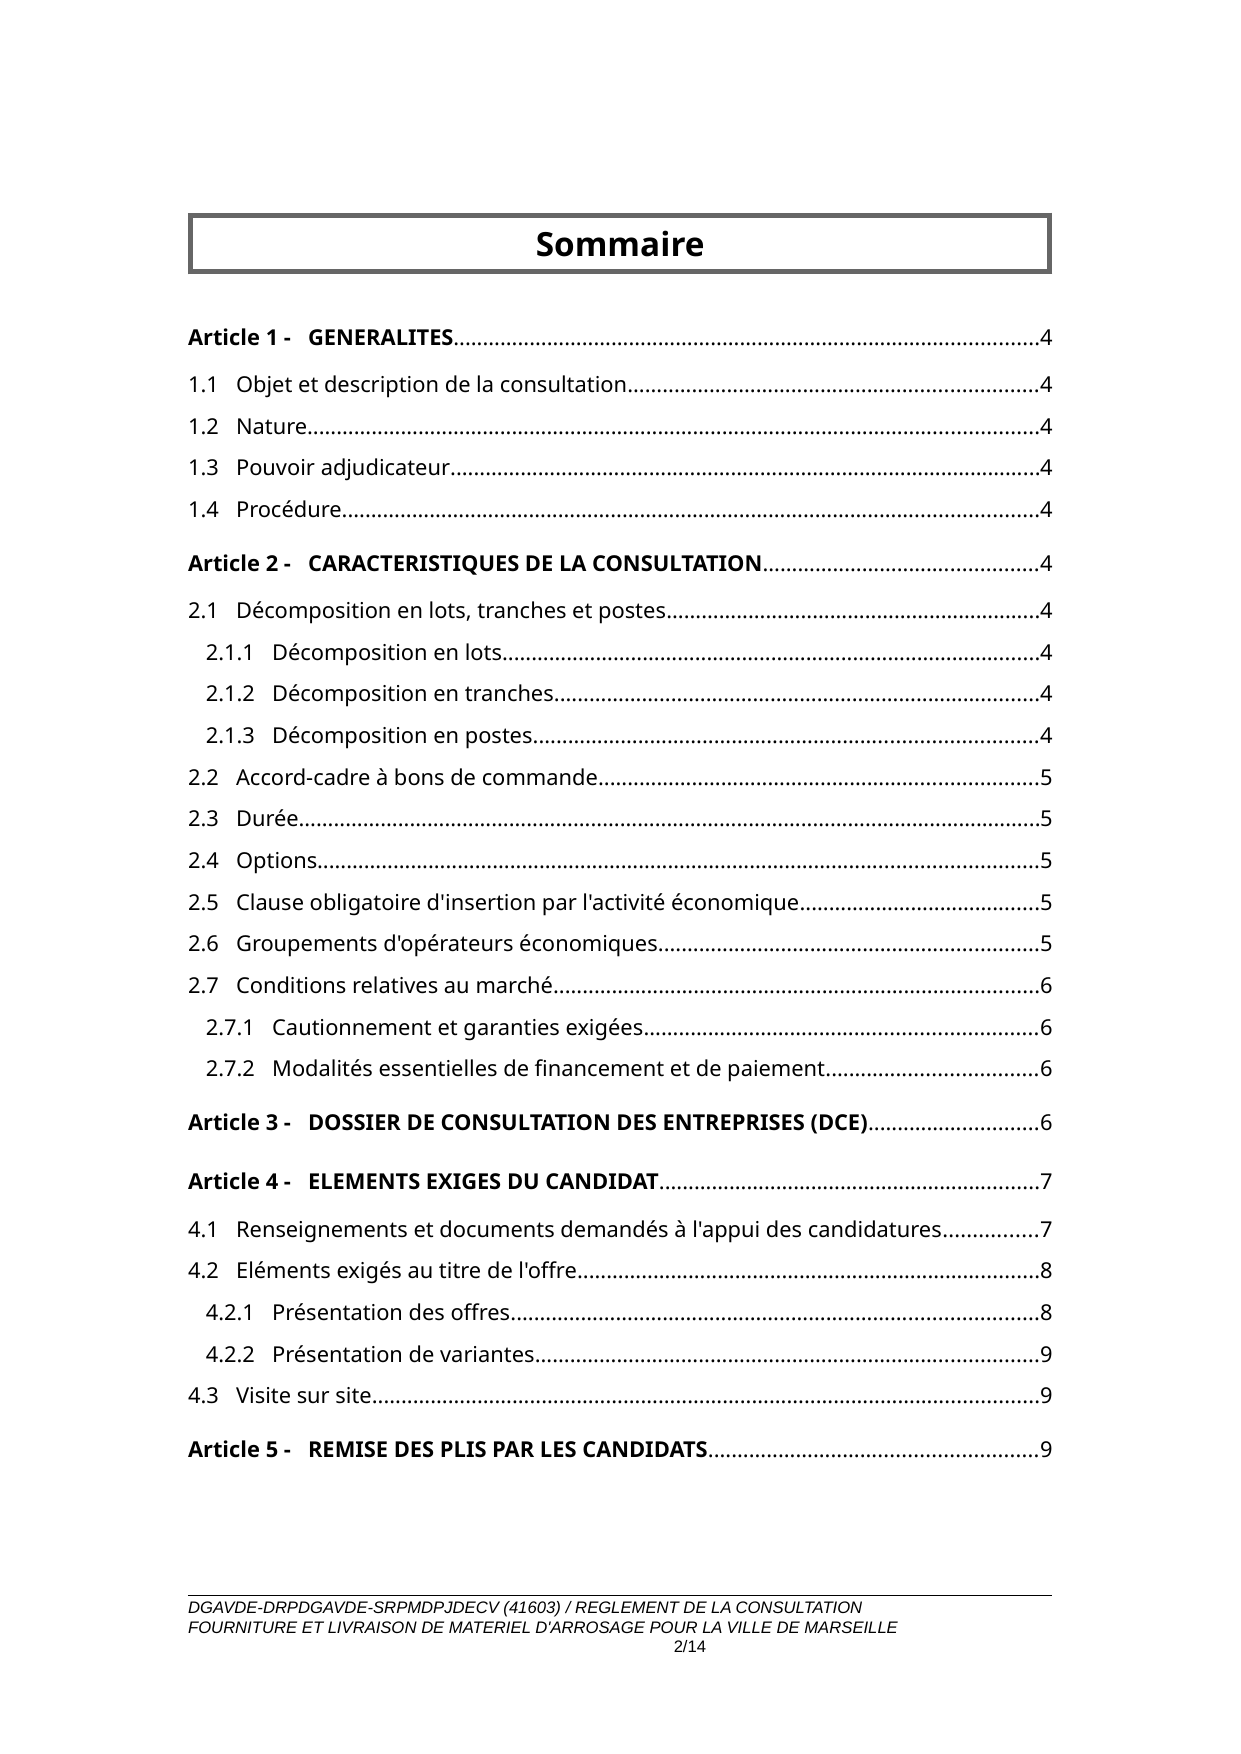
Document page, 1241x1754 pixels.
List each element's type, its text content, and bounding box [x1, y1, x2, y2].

text 2.1 Décomposition en lots, tranches et postes 4 [188, 595, 1052, 625]
text 2.5 Clause obligatoire d'insertion par l'activité économique 5 [188, 887, 1052, 916]
text 2.3 Durée 5 [188, 803, 1052, 833]
text 1.1 Objet et description de la consultation 4 [188, 369, 1052, 399]
subtitle Sommaire [193, 218, 1047, 269]
text Article 3 - DOSSIER DE CONSULTATION DES ENTREPRISES (DCE) 6 [188, 1107, 1052, 1137]
text 4.2.2 Présentation de variantes 9 [206, 1338, 1052, 1368]
text Article 2 - CARACTERISTIQUES DE LA CONSULTATION 4 [188, 547, 1052, 577]
text 2.7.2 Modalités essentielles de financement et de paiement 6 [206, 1053, 1052, 1083]
text 4.3 Visite sur site 9 [188, 1380, 1052, 1410]
text 4.2.1 Présentation des offres 8 [206, 1297, 1052, 1327]
text 2.6 Groupements d'opérateurs économiques 5 [188, 928, 1052, 958]
text Article 4 - ELEMENTS EXIGES DU CANDIDAT 7 [188, 1166, 1052, 1196]
text 1.3 Pouvoir adjudicateur 4 [188, 452, 1052, 482]
text 2.1.2 Décomposition en tranches 4 [206, 678, 1052, 708]
text 2.1.3 Décomposition en postes 4 [206, 720, 1052, 750]
text 4.2 Eléments exigés au titre de l'offre 8 [188, 1255, 1052, 1285]
text Article 5 - REMISE DES PLIS PAR LES CANDIDATS 9 [188, 1434, 1052, 1463]
text 1.4 Procédure 4 [188, 494, 1052, 524]
text Article 1 - GENERALITES 4 [188, 322, 1052, 351]
text 2.4 Options 5 [188, 845, 1052, 875]
text 2.1.1 Décomposition en lots 4 [206, 637, 1052, 666]
text 4.1 Renseignements et documents demandés à l'appui des candidatures 7 [188, 1213, 1052, 1243]
text 1.2 Nature 4 [188, 411, 1052, 441]
text 2.7.1 Cautionnement et garanties exigées 6 [206, 1012, 1052, 1041]
text 2.2 Accord-cadre à bons de commande 5 [188, 762, 1052, 791]
text 2.7 Conditions relatives au marché 6 [188, 970, 1052, 1000]
